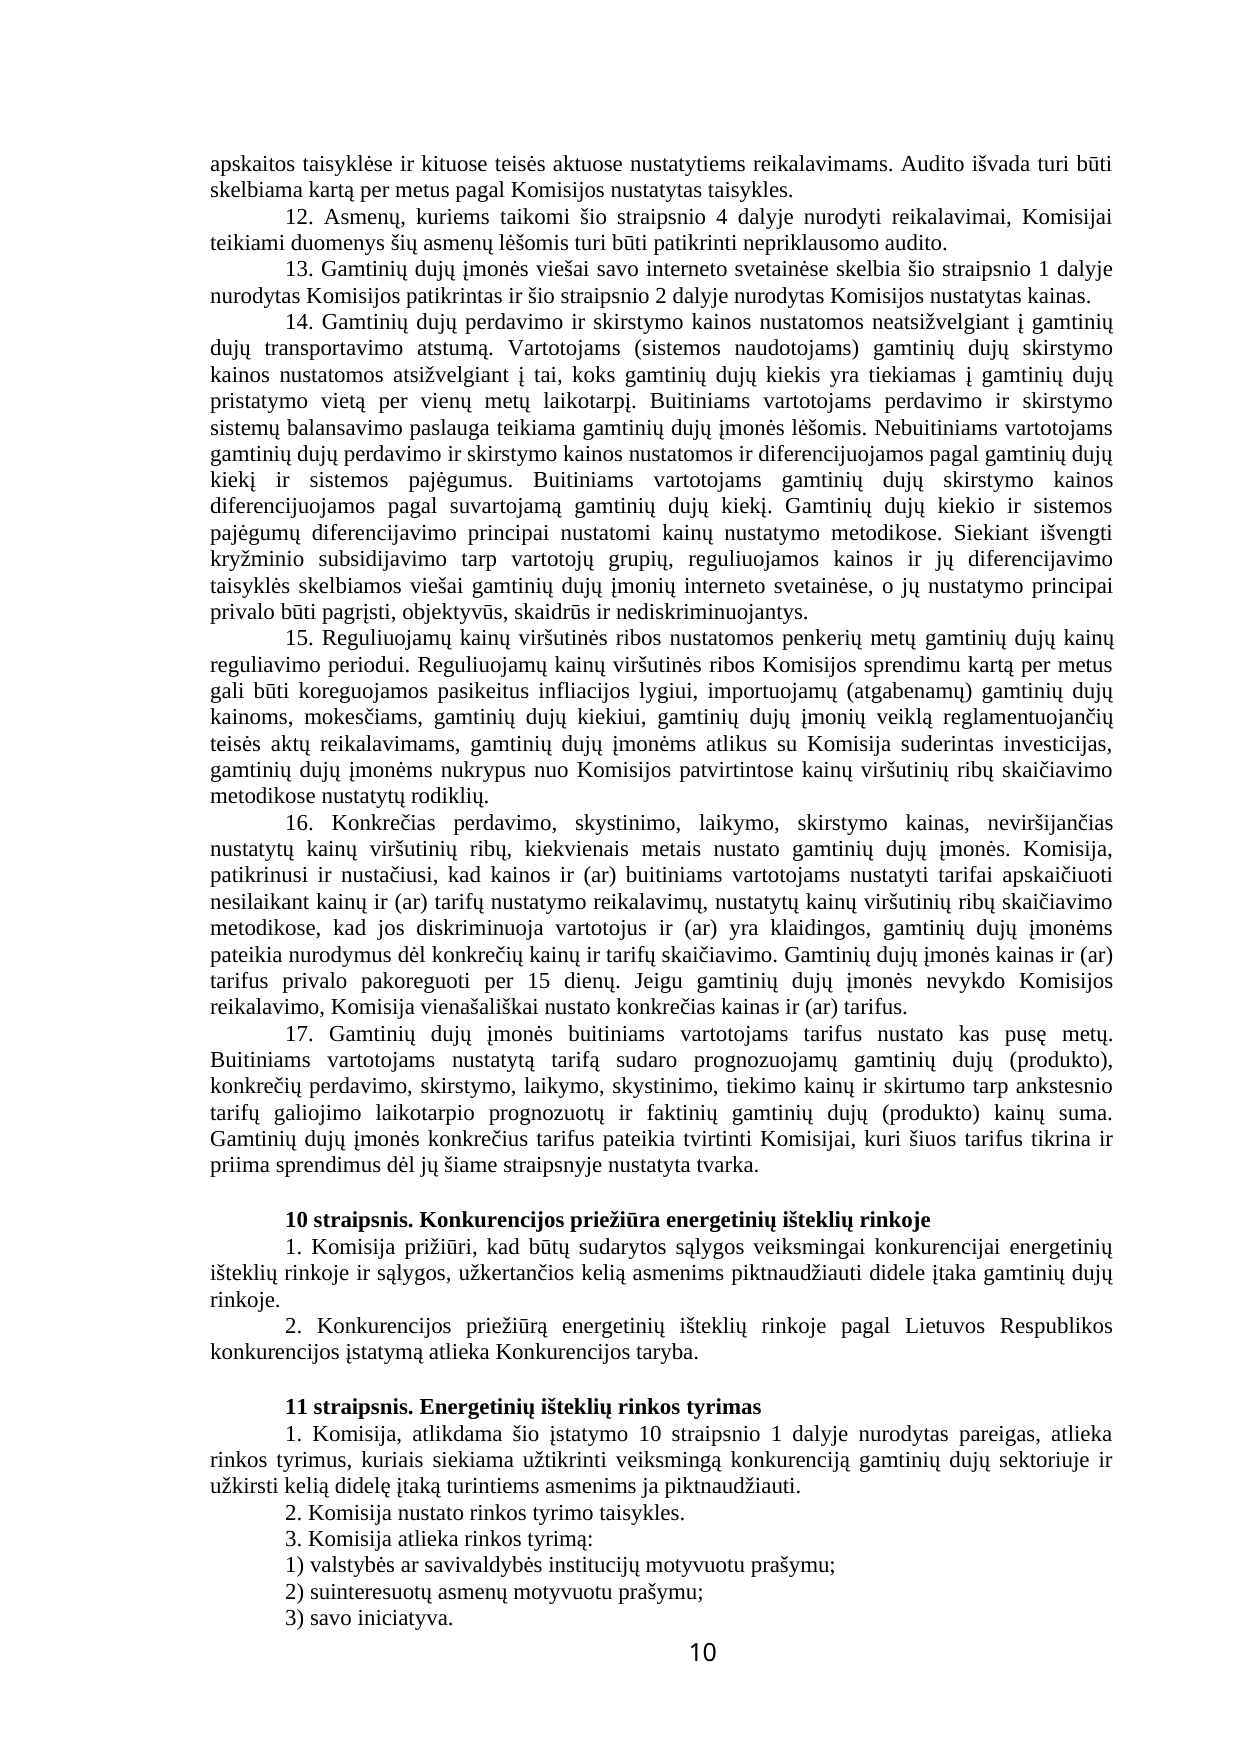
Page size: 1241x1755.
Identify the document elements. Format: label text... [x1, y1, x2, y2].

text 15. Reguliuojamų kainų viršutinės ribos nustatomos penkerių metų gamtinių dujų kainų reguliavimo periodui. Reguliuojamų kainų viršutinės ribos Komisijos sprendimu kartą per metus gali būti koreguojamos pasikeitus infliacijos lygiui, importuojamų (atgabenamų) gamtinių dujų kainoms, mokesčiams, gamtinių dujų kiekiui, gamtinių dujų įmonių veiklą reglamentuojančių teisės aktų reikalavimams, gamtinių dujų įmonėms atlikus su Komisija suderintas investicijas, gamtinių dujų įmonėms nukrypus nuo Komisijos patvirtintose kainų viršutinių ribų skaičiavimo metodikose nustatytų rodiklių. [210, 624, 1114, 809]
text 11 straipsnis. Energetinių išteklių rinkos tyrimas [210, 1393, 1114, 1420]
text 17. Gamtinių dujų įmonės buitiniams vartotojams tarifus nustato kas pusę metų. Buitiniams vartotojams nustatytą tarifą sudaro prognozuojamų gamtinių dujų (produkto), konkrečių perdavimo, skirstymo, laikymo, skystinimo, tiekimo kainų ir skirtumo tarp ankstesnio tarifų galiojimo laikotarpio prognozuotų ir faktinių gamtinių dujų (produkto) kainų suma. Gamtinių dujų įmonės konkrečius tarifus pateikia tvirtinti Komisijai, kuri šiuos tarifus tikrina ir priima sprendimus dėl jų šiame straipsnyje nustatyta tvarka. [210, 1020, 1114, 1178]
text 14. Gamtinių dujų perdavimo ir skirstymo kainos nustatomos neatsižvelgiant į gamtinių dujų transportavimo atstumą. Vartotojams (sistemos naudotojams) gamtinių dujų skirstymo kainos nustatomos atsižvelgiant į tai, koks gamtinių dujų kiekis yra tiekiamas į gamtinių dujų pristatymo vietą per vienų metų laikotarpį. Buitiniams vartotojams perdavimo ir skirstymo sistemų balansavimo paslauga teikiama gamtinių dujų įmonės lėšomis. Nebuitiniams vartotojams gamtinių dujų perdavimo ir skirstymo kainos nustatomos ir diferencijuojamos pagal gamtinių dujų kiekį ir sistemos pajėgumus. Buitiniams vartotojams gamtinių dujų skirstymo kainos diferencijuojamos pagal suvartojamą gamtinių dujų kiekį. Gamtinių dujų kiekio ir sistemos pajėgumų diferencijavimo principai nustatomi kainų nustatymo metodikose. Siekiant išvengti kryžminio subsidijavimo tarp vartotojų grupių, reguliuojamos kainos ir jų diferencijavimo taisyklės skelbiamos viešai gamtinių dujų įmonių interneto svetainėse, o jų nustatymo principai privalo būti pagrįsti, objektyvūs, skaidrūs ir nediskriminuojantys. [210, 308, 1114, 624]
text 2. Konkurencijos priežiūrą energetinių išteklių rinkoje pagal Lietuvos Respublikos konkurencijos įstatymą atlieka Konkurencijos taryba. [210, 1312, 1114, 1365]
text 10 straipsnis. Konkurencijos priežiūra energetinių išteklių rinkoje [210, 1207, 1114, 1233]
text 1. Komisija prižiūri, kad būtų sudarytos sąlygos veiksmingai konkurencijai energetinių išteklių rinkoje ir sąlygos, užkertančios kelią asmenims piktnaudžiauti didele įtaka gamtinių dujų rinkoje. [210, 1233, 1114, 1312]
text 1. Komisija, atlikdama šio įstatymo 10 straipsnio 1 dalyje nurodytas pareigas, atlieka rinkos tyrimus, kuriais siekiama užtikrinti veiksmingą konkurenciją gamtinių dujų sektoriuje ir užkirsti kelią didelę įtaką turintiems asmenims ja piktnaudžiauti. [210, 1420, 1114, 1499]
text 13. Gamtinių dujų įmonės viešai savo interneto svetainėse skelbia šio straipsnio 1 dalyje nurodytas Komisijos patikrintas ir šio straipsnio 2 dalyje nurodytas Komisijos nustatytas kainas. [210, 255, 1114, 308]
text 2) suinteresuotų asmenų motyvuotu prašymu; [210, 1578, 1114, 1604]
text 2. Komisija nustato rinkos tyrimo taisykles. [210, 1499, 1114, 1525]
text 3) savo iniciatyva. [210, 1604, 1114, 1631]
text 1) valstybės ar savivaldybės institucijų motyvuotu prašymu; [210, 1552, 1114, 1578]
text 3. Komisija atlieka rinkos tyrimą: [210, 1525, 1114, 1552]
text 16. Konkrečias perdavimo, skystinimo, laikymo, skirstymo kainas, neviršijančias nustatytų kainų viršutinių ribų, kiekvienais metais nustato gamtinių dujų įmonės. Komisija, patikrinusi ir nustačiusi, kad kainos ir (ar) buitiniams vartotojams nustatyti tarifai apskaičiuoti nesilaikant kainų ir (ar) tarifų nustatymo reikalavimų, nustatytų kainų viršutinių ribų skaičiavimo metodikose, kad jos diskriminuoja vartotojus ir (ar) yra klaidingos, gamtinių dujų įmonėms pateikia nurodymus dėl konkrečių kainų ir tarifų skaičiavimo. Gamtinių dujų įmonės kainas ir (ar) tarifus privalo pakoreguoti per 15 dienų. Jeigu gamtinių dujų įmonės nevykdo Komisijos reikalavimo, Komisija vienašališkai nustato konkrečias kainas ir (ar) tarifus. [210, 809, 1114, 1020]
text apskaitos taisyklėse ir kituose teisės aktuose nustatytiems reikalavimams. Audito išvada turi būti skelbiama kartą per metus pagal Komisijos nustatytas taisykles. [210, 150, 1114, 203]
text 12. Asmenų, kuriems taikomi šio straipsnio 4 dalyje nurodyti reikalavimai, Komisijai teikiami duomenys šių asmenų lėšomis turi būti patikrinti nepriklausomo audito. [210, 203, 1114, 255]
